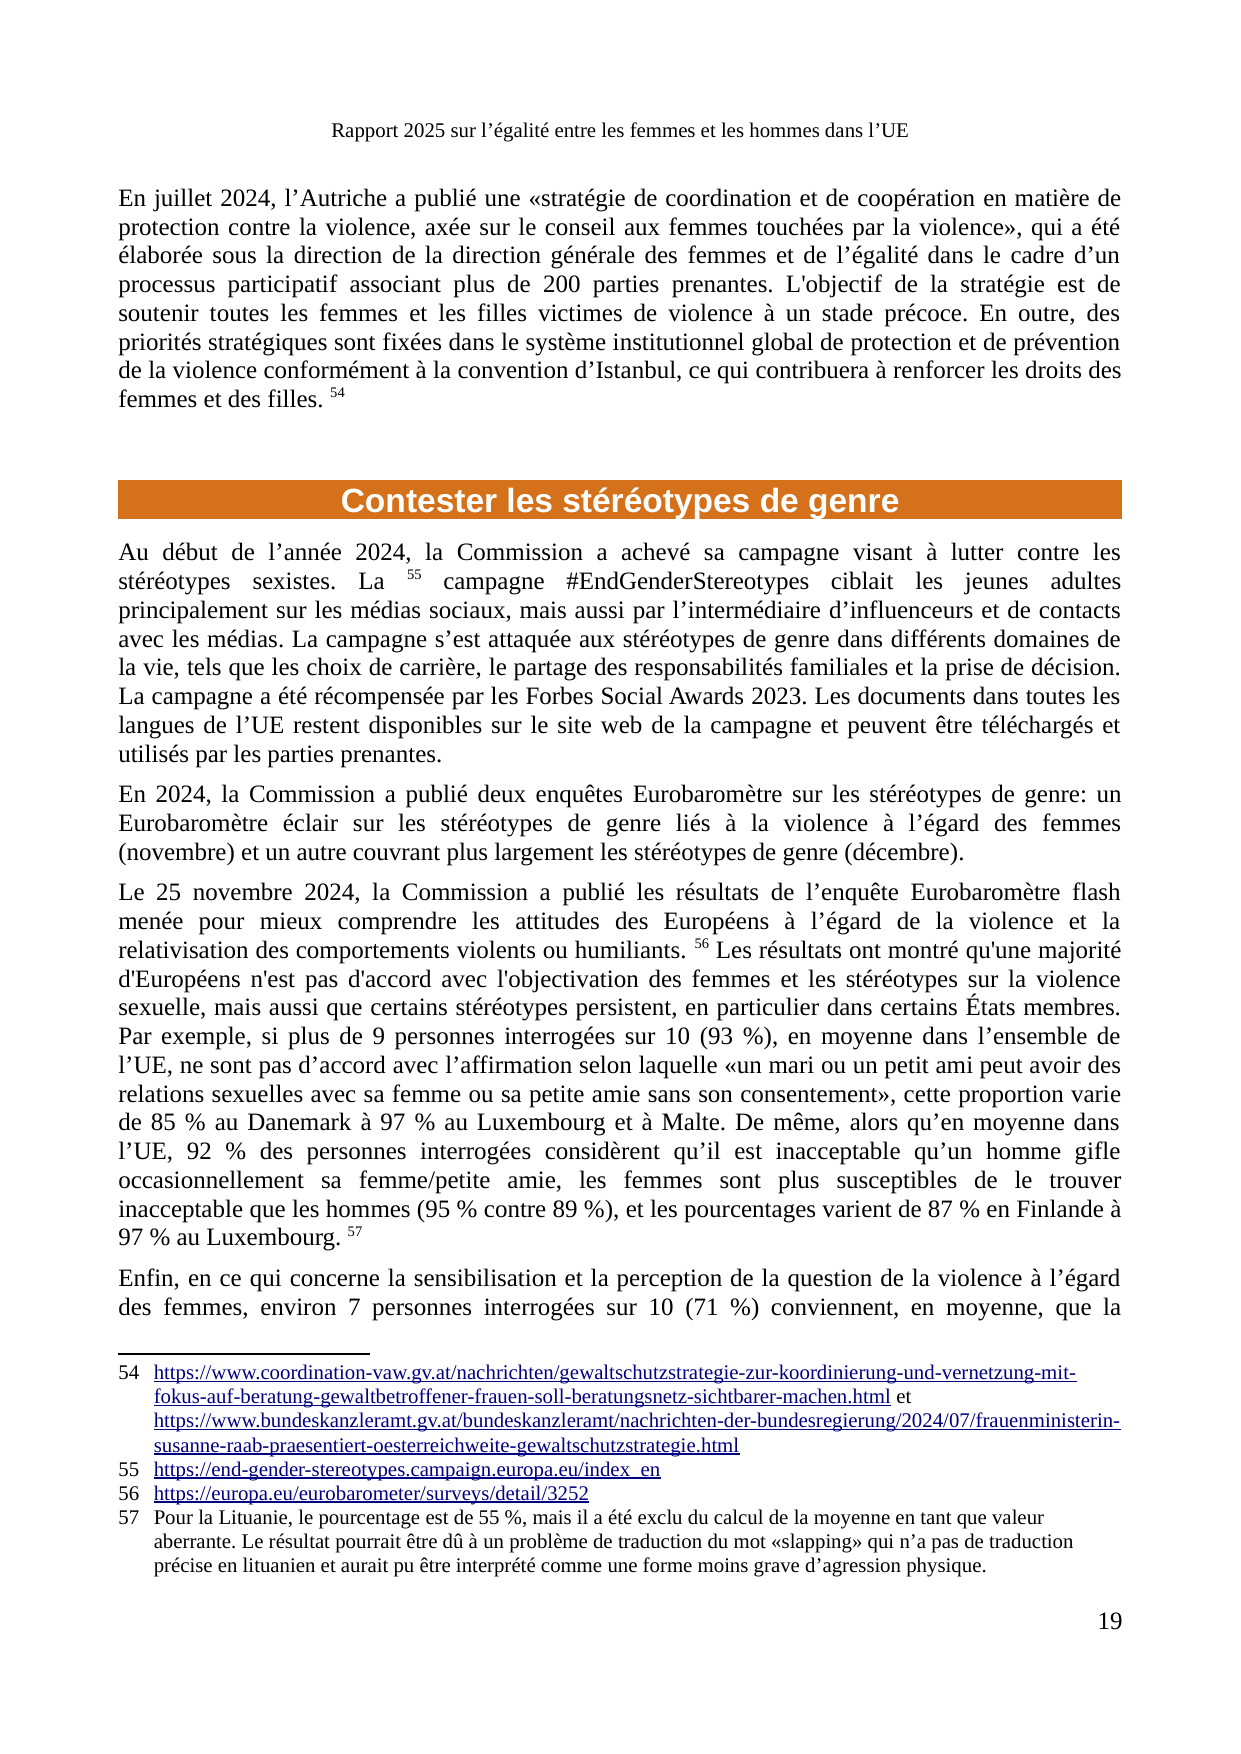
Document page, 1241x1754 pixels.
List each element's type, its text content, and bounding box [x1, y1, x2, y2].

text Enfin, en ce qui concerne la sensibilisation et la perception de la question de la violence à l’égard des femmes, environ 7 personnes interrogées sur 10 (71 %) conviennent, en moyenne, que la [118, 1263, 1122, 1321]
text https://www.coordination-vaw.gv.at/nachrichten/gewaltschutzstrategie-zur-koordinierung-und-vernetzung-mit-fokus-auf-beratung-gewaltbetroffener-frauen-soll-beratungsnetz-sichtbarer-machen.html et https://www.bundeskanzleramt.gv.at/bundeskanzleramt/nachrichten-der-bundesregierung/2024/07/frauenministerin-susanne-raab-praesentiert-oesterreichweite-gewaltschutzstrategie.html [118, 1360, 1122, 1457]
text En juillet 2024, l’Autriche a publié une «stratégie de coordination et de coopération en matière de protection contre la violence, axée sur le conseil aux femmes touchées par la violence», qui a été élaborée sous la direction de la direction générale des femmes et de l’égalité dans le cadre d’un processus participatif associant plus de 200 parties prenantes. L'objectif de la stratégie est de soutenir toutes les femmes et les filles victimes de violence à un stade précoce. En outre, des priorités stratégiques sont fixées dans le système institutionnel global de protection et de prévention de la violence conformément à la convention d’Istanbul, ce qui contribuera à renforcer les droits des femmes et des filles. [118, 183, 1122, 413]
text https://end-gender-stereotypes.campaign.europa.eu/index_en [118, 1457, 1122, 1481]
text En 2024, la Commission a publié deux enquêtes Eurobaromètre sur les stéréotypes de genre: un Eurobaromètre éclair sur les stéréotypes de genre liés à la violence à l’égard des femmes (novembre) et un autre couvrant plus largement les stéréotypes de genre (décembre). [118, 779, 1122, 866]
text Le 25 novembre 2024, la Commission a publié les résultats de l’enquête Eurobaromètre flash menée pour mieux comprendre les attitudes des Européens à l’égard de la violence et la relativisation des comportements violents ou humiliants. Les résultats ont montré qu'une majorité d'Européens n'est pas d'accord avec l'objectivation des femmes et les stéréotypes sur la violence sexuelle, mais aussi que certains stéréotypes persistent, en particulier dans certains États membres. Par exemple, si plus de 9 personnes interrogées sur 10 (93 %), en moyenne dans l’ensemble de l’UE, ne sont pas d’accord avec l’affirmation selon laquelle «un mari ou un petit ami peut avoir des relations sexuelles avec sa femme ou sa petite amie sans son consentement», cette proportion varie de 85 % au Danemark à 97 % au Luxembourg et à Malte. De même, alors qu’en moyenne dans l’UE, 92 % des personnes interrogées considèrent qu’il est inacceptable qu’un homme gifle occasionnellement sa femme/petite amie, les femmes sont plus susceptibles de le trouver inacceptable que les hommes (95 % contre 89 %), et les pourcentages varient de 87 % en Finlande à 97 % au Luxembourg. [118, 877, 1122, 1251]
subtitle Contester les stéréotypes de genre [118, 480, 1122, 519]
text Au début de l’année 2024, la Commission a achevé sa campagne visant à lutter contre les stéréotypes sexistes. La campagne #EndGenderStereotypes ciblait les jeunes adultes principalement sur les médias sociaux, mais aussi par l’intermédiaire d’influenceurs et de contacts avec les médias. La campagne s’est attaquée aux stéréotypes de genre dans différents domaines de la vie, tels que les choix de carrière, le partage des responsabilités familiales et la prise de décision. La campagne a été récompensée par les Forbes Social Awards 2023. Les documents dans toutes les langues de l’UE restent disponibles sur le site web de la campagne et peuvent être téléchargés et utilisés par les parties prenantes. [118, 537, 1122, 767]
text Pour la Lituanie, le pourcentage est de 55 %, mais il a été exclu du calcul de la moyenne en tant que valeur aberrante. Le résultat pourrait être dû à un problème de traduction du mot «slapping» qui n’a pas de traduction précise en lituanien et aurait pu être interprété comme une forme moins grave d’agression physique. [118, 1505, 1122, 1577]
text https://europa.eu/eurobarometer/surveys/detail/3252 [118, 1481, 1122, 1505]
